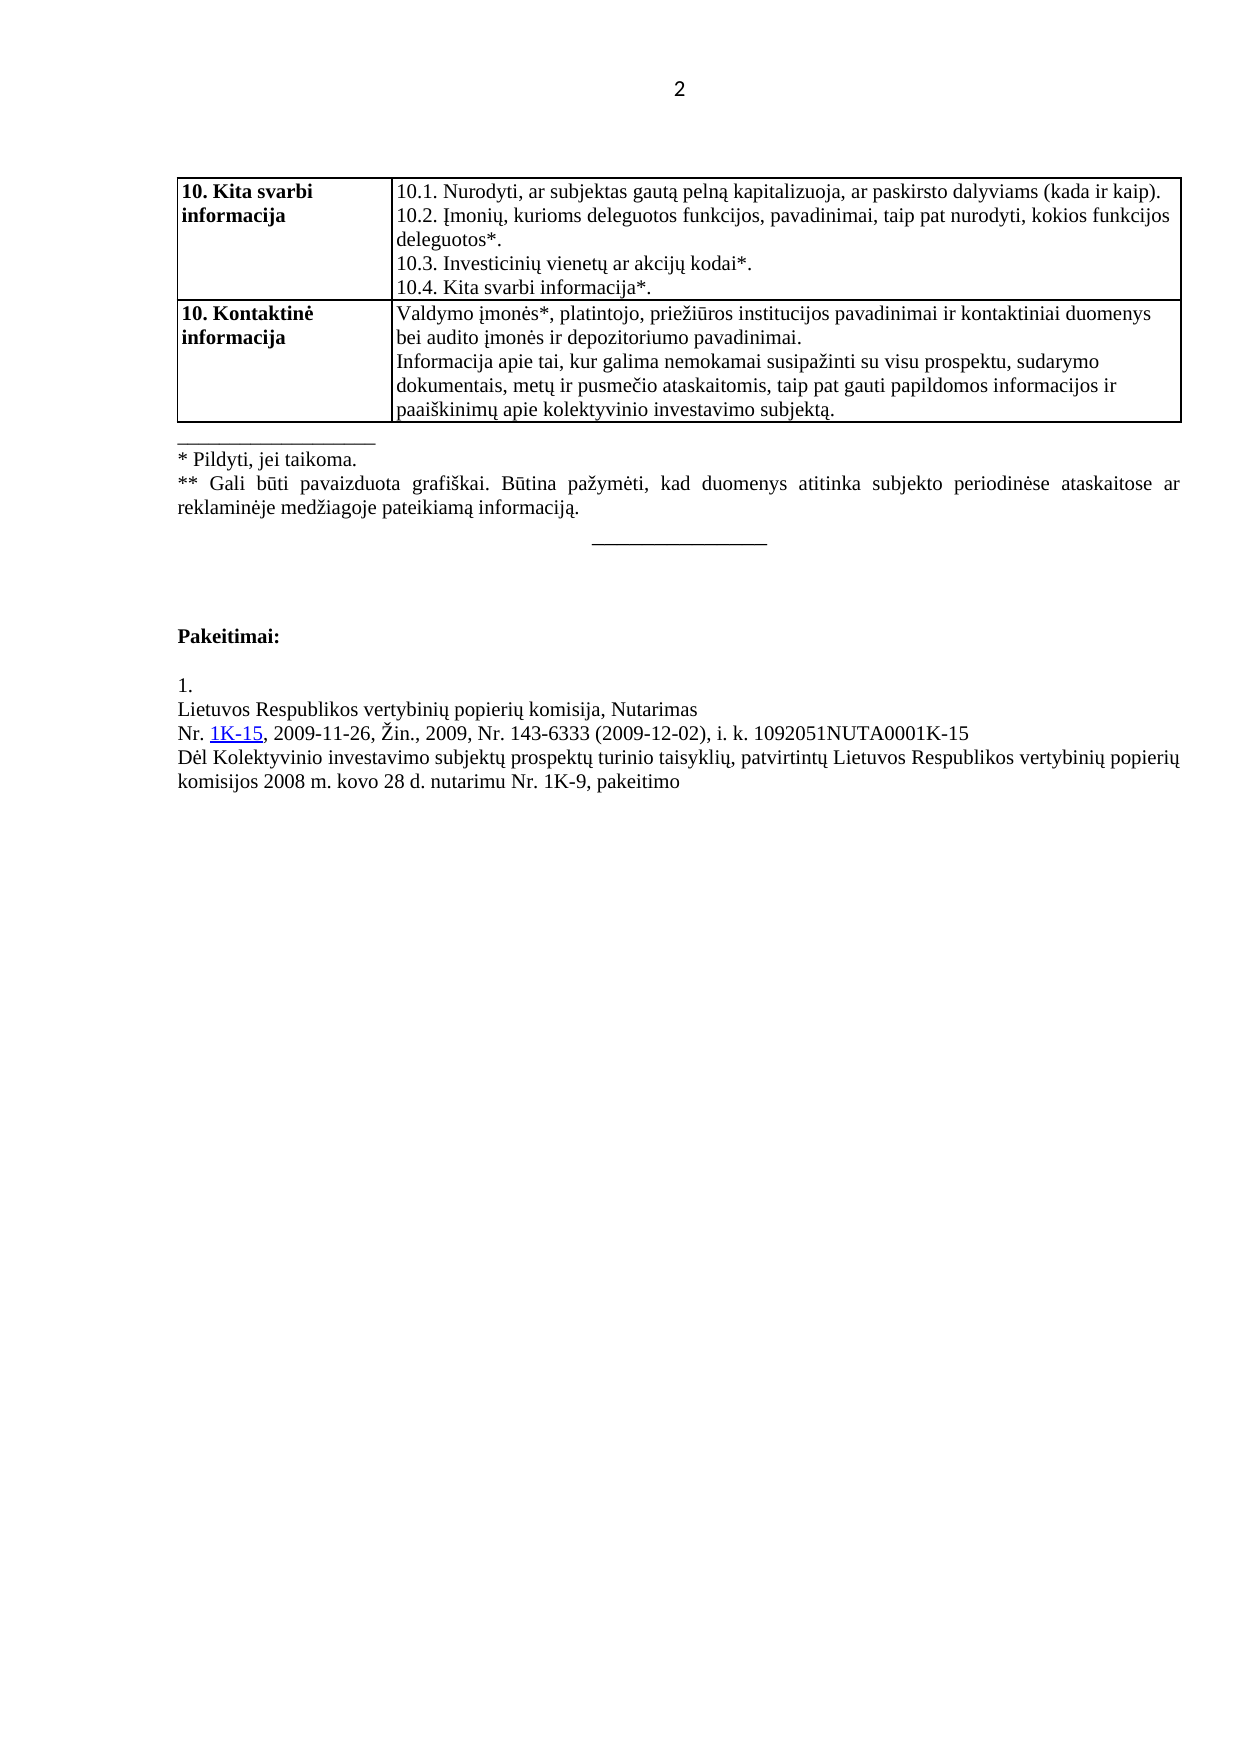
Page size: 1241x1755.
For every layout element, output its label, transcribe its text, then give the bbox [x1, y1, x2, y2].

table_cell 10. Kontaktinė informacija [178, 301, 391, 421]
text * Pildyti, jei taikoma. [177, 447, 1181, 471]
text Lietuvos Respublikos vertybinių popierių komisija, Nutarimas [177, 697, 1181, 721]
text Pakeitimai: [177, 624, 1181, 648]
text Nr. 1K-15, 2009-11-26, Žin., 2009, Nr. 143-6333 (2009-12-02), i. k. 1092051NUTA0001K-15 [177, 721, 1181, 745]
table_cell 10. Kita svarbi informacija [178, 179, 391, 299]
text ______________ [177, 519, 1181, 547]
text Dėl Kolektyvinio investavimo subjektų prospektų turinio taisyklių, patvirtintų Lietuvos Respublikos vertybinių popierių komisijos 2008 m. kovo 28 d. nutarimu Nr. 1K-9, pakeitimo [177, 745, 1181, 793]
text 1. [177, 672, 1181, 697]
text ** Gali būti pavaizduota grafiškai. Būtina pažymėti, kad duomenys atitinka subjekto periodinėse ataskaitose ar reklaminėje medžiagoje pateikiamą informaciją. [177, 471, 1181, 519]
text ___________________ [177, 423, 1181, 447]
